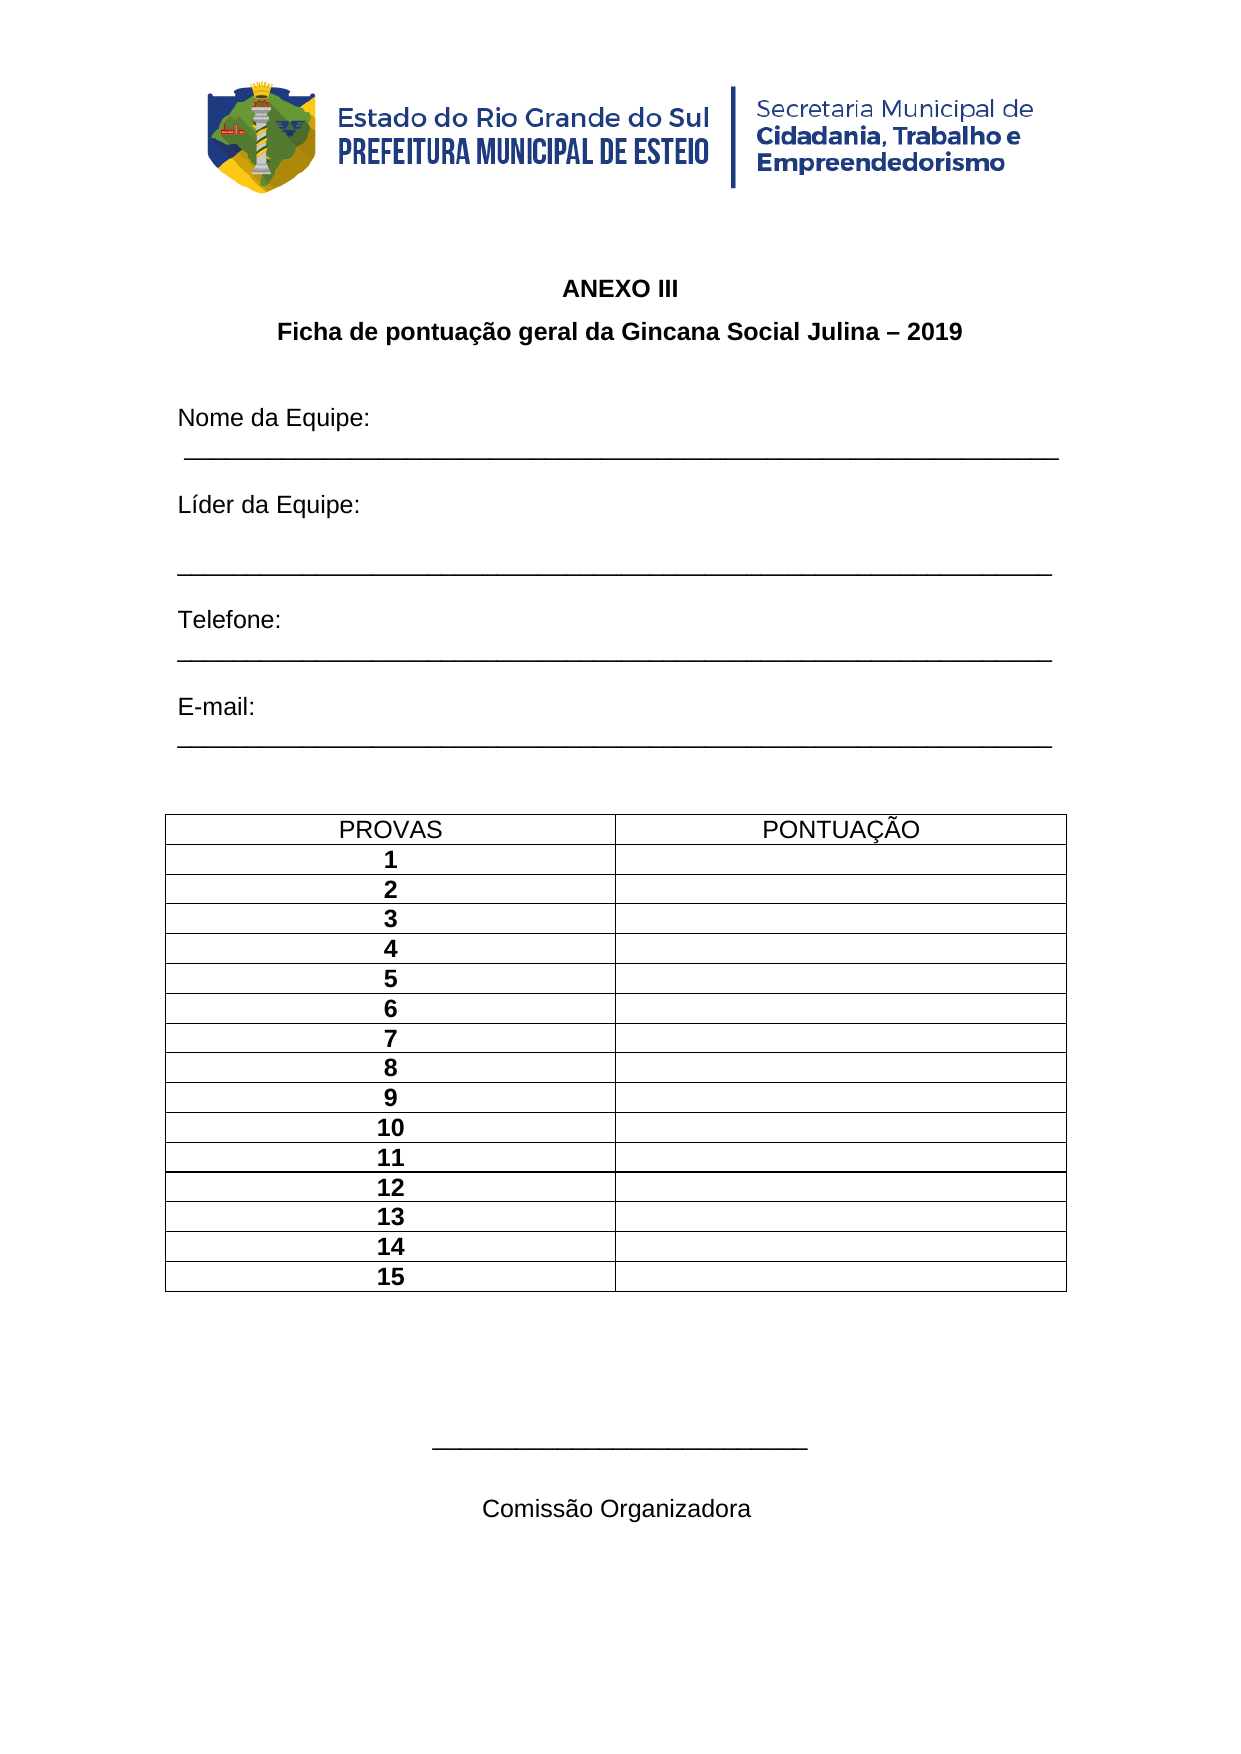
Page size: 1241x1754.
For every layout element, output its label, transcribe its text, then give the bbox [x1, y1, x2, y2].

table_cell [616, 1232, 1066, 1261]
table_cell [616, 1202, 1066, 1231]
text Líder da Equipe: [177, 490, 1063, 519]
table_header PONTUAÇÃO [616, 815, 1066, 844]
table_cell [616, 964, 1066, 993]
table_cell 5 [166, 964, 615, 993]
table_cell 9 [166, 1083, 615, 1112]
text ANEXO III [177, 274, 1063, 303]
table_cell 10 [166, 1113, 615, 1142]
table_cell [616, 1143, 1066, 1171]
table_cell [616, 1053, 1066, 1082]
table_cell 4 [166, 934, 615, 963]
table_cell [616, 1173, 1066, 1201]
text _______________________________________________________________ [177, 721, 1063, 749]
text Nome da Equipe: [177, 403, 1063, 432]
text _______________________________________________________________ [177, 432, 1063, 461]
table_cell 14 [166, 1232, 615, 1261]
text _______________________________________________________________ [177, 634, 1063, 663]
table_cell [616, 904, 1066, 933]
table_cell 12 [166, 1173, 615, 1201]
table_cell 11 [166, 1143, 615, 1171]
table_cell [616, 1262, 1066, 1291]
table_cell 15 [166, 1262, 615, 1291]
table_cell [616, 1113, 1066, 1142]
text ___________________________ [177, 1422, 1063, 1451]
table_cell [616, 875, 1066, 903]
table_cell [616, 1024, 1066, 1052]
table_cell [616, 1083, 1066, 1112]
table_cell 8 [166, 1053, 615, 1082]
table_cell [616, 934, 1066, 963]
table_cell [616, 994, 1066, 1022]
table_cell [616, 845, 1066, 873]
text Ficha de pontuação geral da Gincana Social Julina – 2019 [177, 317, 1063, 346]
text Comissão Organizadora [177, 1494, 1063, 1523]
text Telefone: [177, 606, 1063, 634]
table_cell 6 [166, 994, 615, 1022]
table_cell 3 [166, 904, 615, 933]
table_cell 1 [166, 845, 615, 873]
table_header PROVAS [166, 815, 615, 844]
text E-mail: [177, 692, 1063, 721]
text _______________________________________________________________ [177, 548, 1063, 577]
table_cell 13 [166, 1202, 615, 1231]
table_cell 2 [166, 875, 615, 903]
table_cell 7 [166, 1024, 615, 1052]
